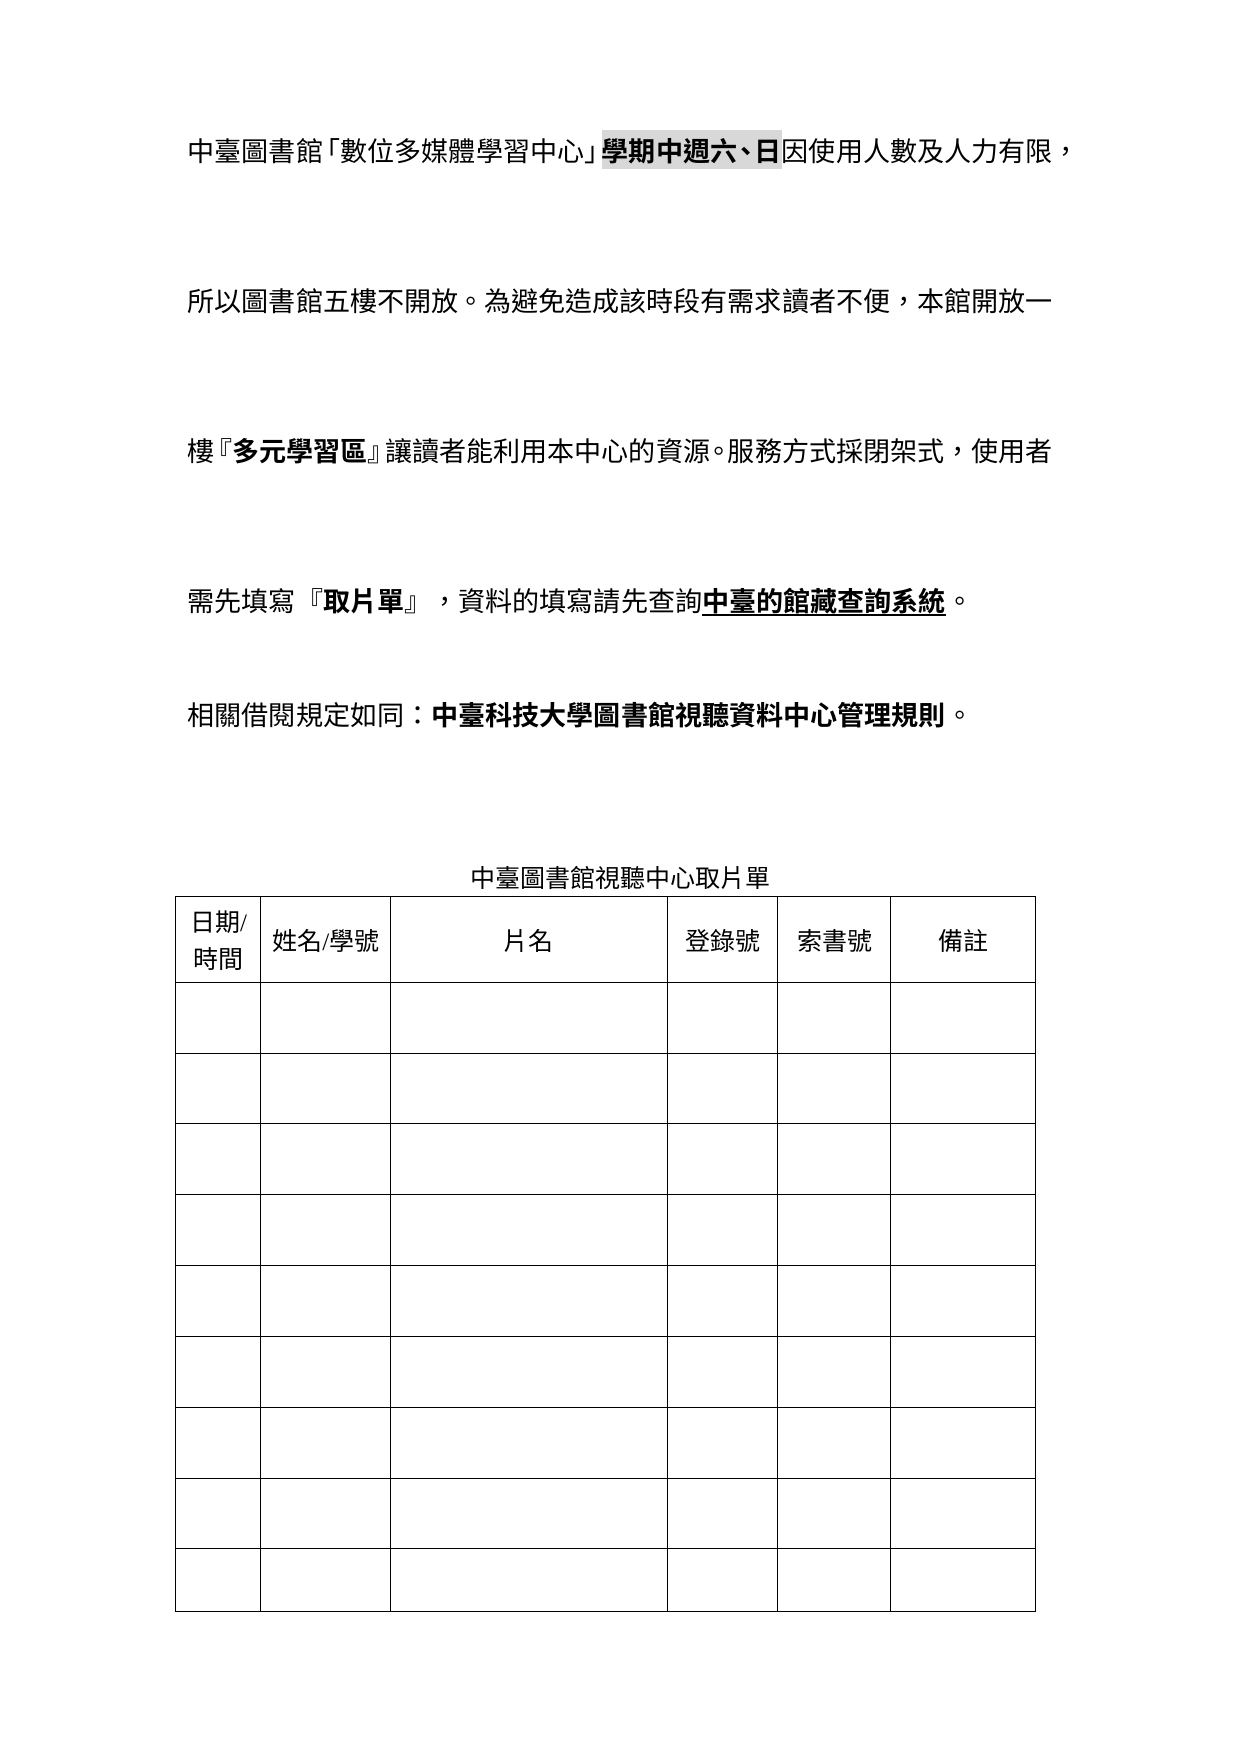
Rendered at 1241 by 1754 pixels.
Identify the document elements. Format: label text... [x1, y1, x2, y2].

table_cell [668, 1408, 777, 1477]
table_cell [176, 1408, 260, 1477]
table_cell [778, 1549, 890, 1611]
table_cell [391, 983, 667, 1052]
table_cell [261, 983, 390, 1052]
table_cell [891, 1408, 1035, 1477]
table_cell [261, 1124, 390, 1194]
table_cell [891, 1337, 1035, 1407]
table_cell [176, 1337, 260, 1407]
table_header 日期/時間 [176, 897, 260, 982]
table_cell [668, 1124, 777, 1194]
table_cell [176, 1124, 260, 1194]
table_cell [891, 1479, 1035, 1548]
table_cell [668, 1337, 777, 1407]
table_cell [261, 1479, 390, 1548]
table_cell [176, 1054, 260, 1123]
table_cell [176, 1549, 260, 1611]
table_cell [261, 1337, 390, 1407]
table_cell [391, 1479, 667, 1548]
table_cell [176, 1479, 260, 1548]
table_cell [778, 1124, 890, 1194]
table_cell [261, 1054, 390, 1123]
table_cell [778, 1337, 890, 1407]
table_cell [778, 1266, 890, 1336]
table_header 備註 [891, 897, 1035, 982]
table_cell [891, 1195, 1035, 1265]
text 中臺圖書館視聽中心取片單 [187, 858, 1053, 896]
table_cell [668, 1479, 777, 1548]
table_cell [891, 1266, 1035, 1336]
table_cell [261, 1408, 390, 1477]
table_header 索書號 [778, 897, 890, 982]
table_cell [391, 1337, 667, 1407]
table_cell [261, 1549, 390, 1611]
table_cell [261, 1266, 390, 1336]
table_cell [391, 1549, 667, 1611]
table_cell [891, 1549, 1035, 1611]
table_cell [668, 1549, 777, 1611]
table_cell [891, 1054, 1035, 1123]
table_cell [778, 1479, 890, 1548]
text 相關借閱規定如同：中臺科技大學圖書館視聽資料中心管理規則。 [187, 676, 1053, 751]
table_cell [391, 1054, 667, 1123]
table_header 姓名/學號 [261, 897, 390, 982]
table_cell [176, 1266, 260, 1336]
table_cell [176, 1195, 260, 1265]
table_cell [778, 1195, 890, 1265]
table_cell [391, 1124, 667, 1194]
text 中臺圖書館「數位多媒體學習中心」學期中週六、日因使用人數及人力有限，所以圖書館五樓不開放。為避免造成該時段有需求讀者不便，本館開放一樓『多元學習區』讓讀者能利用本中心的資源。服務方式採閉架式，使用者需先填寫『取片單』，資料的填寫請先查詢中臺的館藏查詢系統。 [187, 112, 1053, 637]
table_cell [668, 1266, 777, 1336]
table_cell [778, 1408, 890, 1477]
table_cell [668, 1054, 777, 1123]
table_cell [176, 983, 260, 1052]
table_cell [778, 983, 890, 1052]
table_cell [261, 1195, 390, 1265]
table_cell [391, 1266, 667, 1336]
table_cell [891, 1124, 1035, 1194]
table_cell [891, 983, 1035, 1052]
table_cell [668, 983, 777, 1052]
table_cell [778, 1054, 890, 1123]
table_cell [391, 1408, 667, 1477]
table_cell [391, 1195, 667, 1265]
table_header 片名 [391, 897, 667, 982]
table_cell [668, 1195, 777, 1265]
table_header 登錄號 [668, 897, 777, 982]
